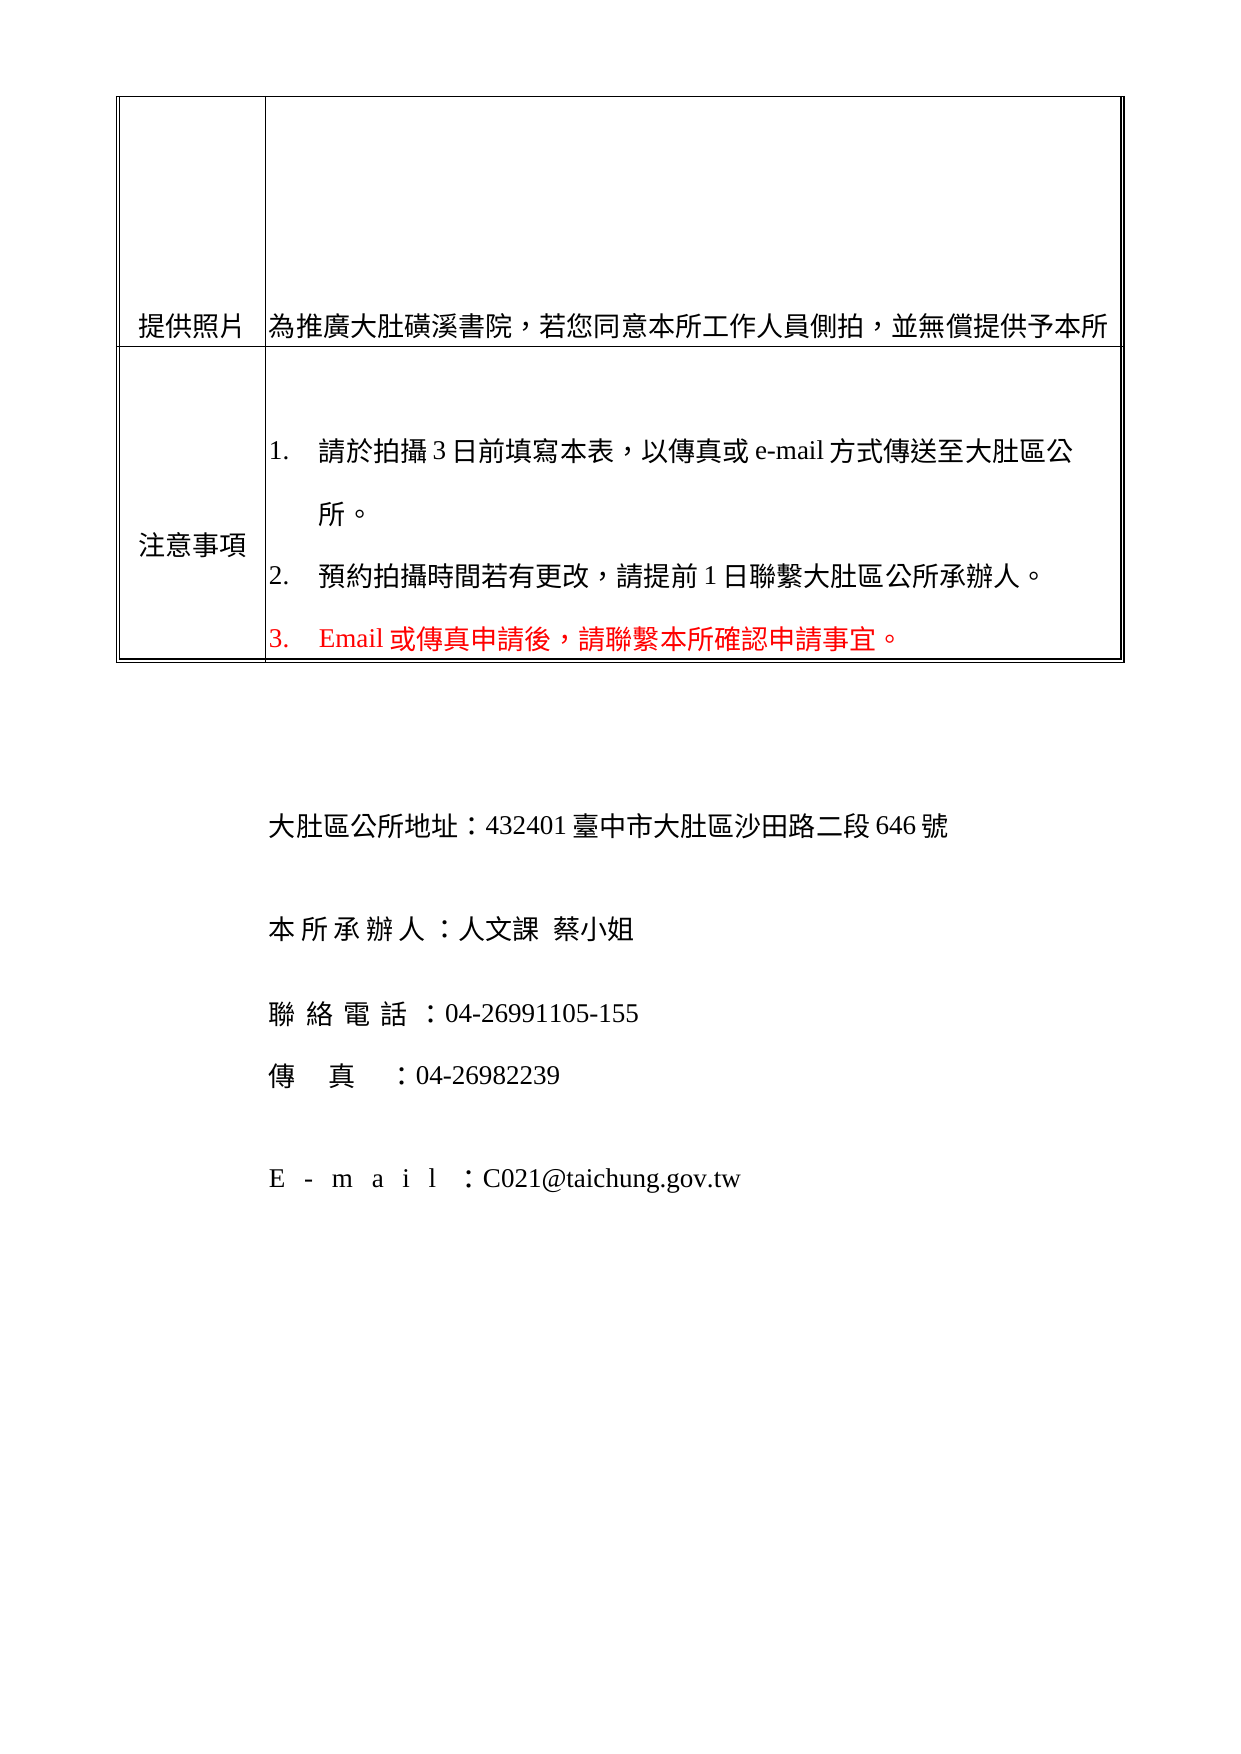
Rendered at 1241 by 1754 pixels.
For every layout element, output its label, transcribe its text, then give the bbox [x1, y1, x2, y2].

table_cell 請於拍攝3日前填寫本表，以傳真或e-mail方式傳送至大肚區公所。 預約拍攝時間若有更改，請提前1日聯繫大肚區公所承辦人。 Email或傳真申請後，請聯繫本所確認申請事宜。 [266, 347, 1120, 658]
table_cell [118, 1033, 266, 1096]
table_cell 注意事項 [120, 347, 265, 658]
table_cell 本所承辦人：人文課 蔡小姐 [266, 846, 1122, 949]
table_cell 傳真：04-26982239 [266, 1033, 1122, 1096]
table_cell E-mail：C021@taichung.gov.tw [266, 1096, 1122, 1199]
table_cell [118, 846, 266, 949]
table_cell [118, 783, 266, 846]
table_cell [118, 663, 266, 783]
table_cell [118, 949, 266, 1033]
table_cell 大肚區公所地址：432401臺中市大肚區沙田路二段646號 [266, 783, 1122, 846]
table_cell 為推廣大肚磺溪書院，若您同意本所工作人員側拍，並無償提供予本所宣傳使用，本所將派員致贈宣導禮盒「大肚好運 幸福成雙」禮盒1份表示祝福。□ 同意 □不同意 [266, 97, 1120, 346]
table_cell 提供照片 宣傳 [120, 97, 265, 346]
table_cell [118, 1096, 266, 1199]
table_cell [266, 663, 1122, 783]
table_cell 聯絡電話：04-26991105-155 [266, 949, 1122, 1033]
